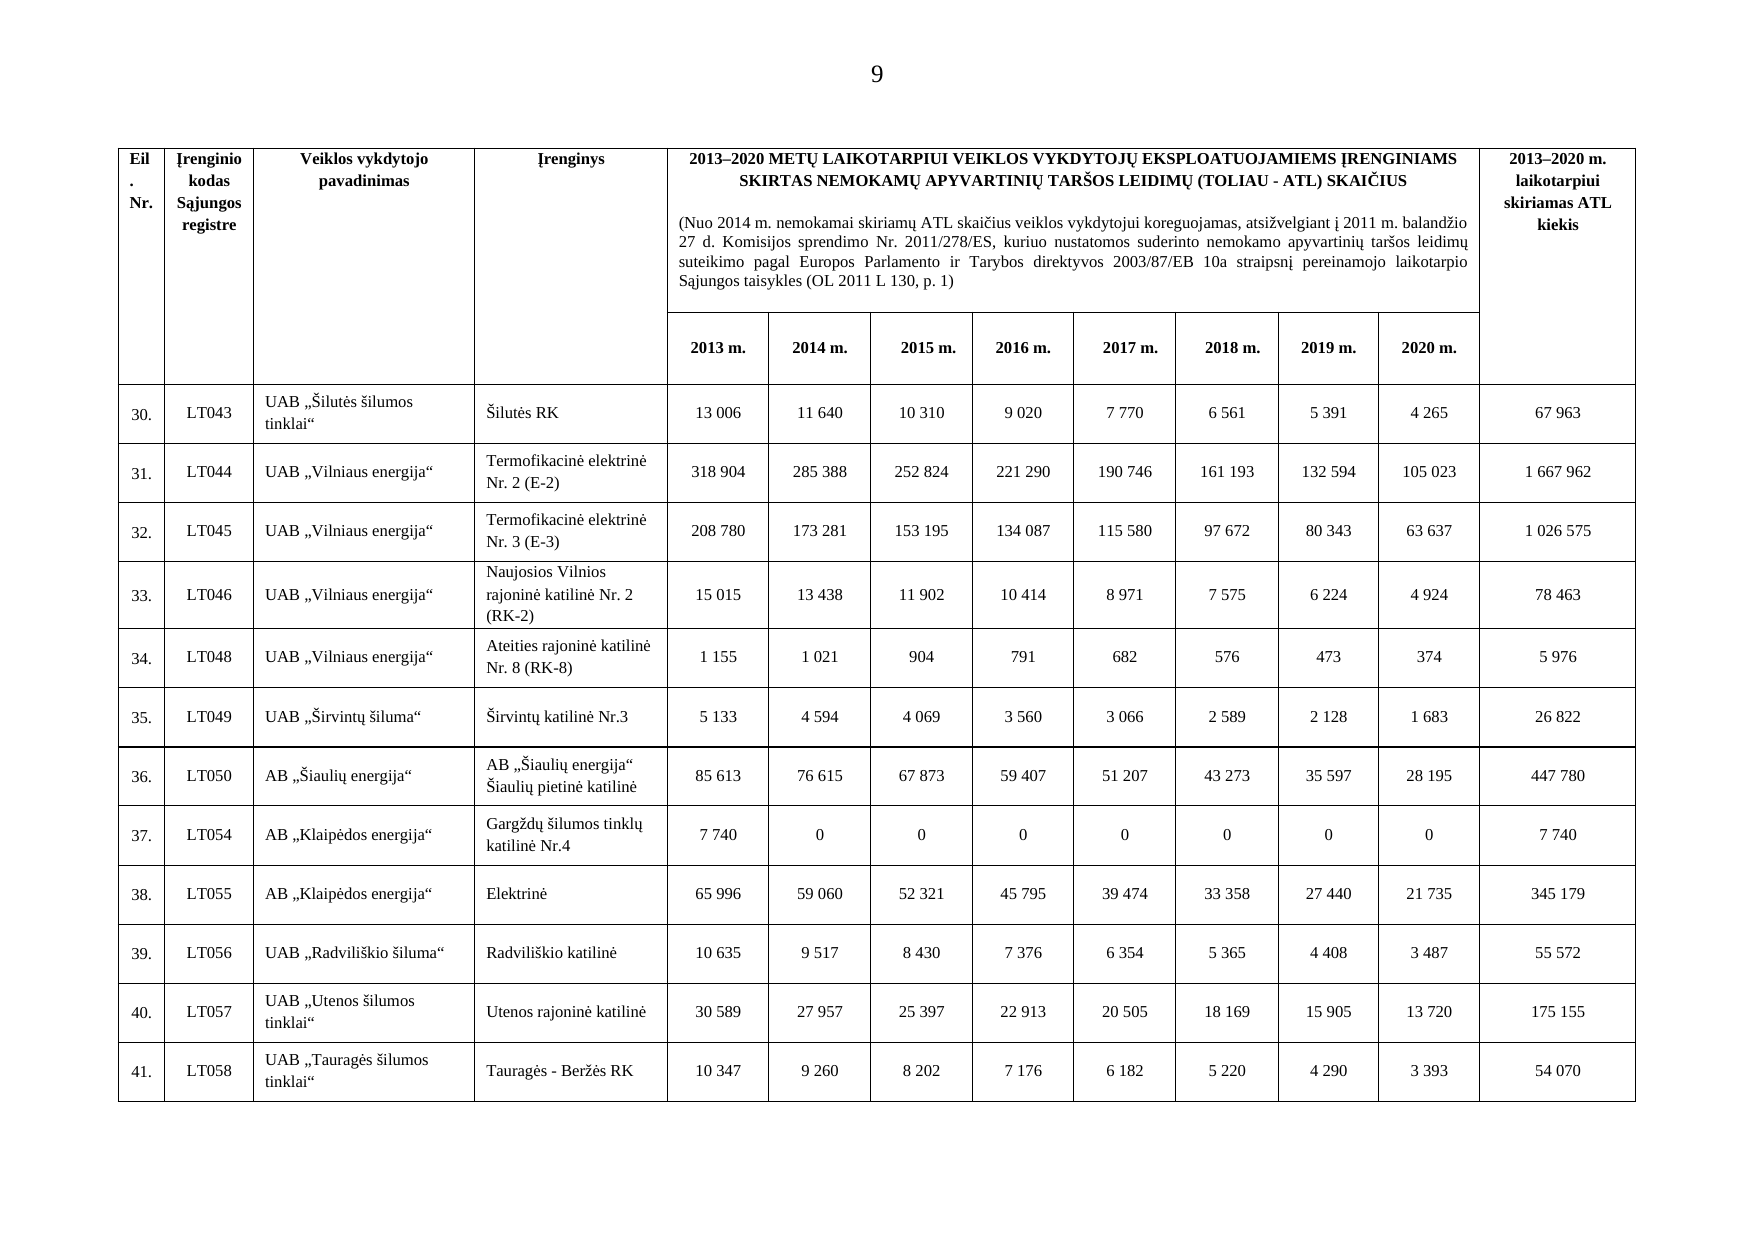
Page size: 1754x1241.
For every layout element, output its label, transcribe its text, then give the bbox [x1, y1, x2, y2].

table_cell 221 290 [973, 444, 1073, 502]
table_cell UAB „Šilutės šilumos tinklai“ [254, 385, 474, 443]
table_cell 2015 m. [871, 313, 972, 384]
table_cell Utenos rajoninė katilinė [475, 984, 667, 1042]
table_cell 9 517 [769, 925, 870, 983]
table_cell 7 770 [1074, 385, 1175, 443]
table_cell 36. [119, 748, 164, 805]
table_cell UAB „Tauragės šilumos tinklai“ [254, 1043, 474, 1101]
table_cell UAB „Vilniaus energija“ [254, 562, 474, 628]
table_cell 576 [1176, 629, 1278, 687]
table_cell 2014 m. [769, 313, 870, 384]
table_cell 27 440 [1279, 866, 1378, 923]
table_cell 33 358 [1176, 866, 1278, 923]
table_cell UAB „Vilniaus energija“ [254, 503, 474, 561]
table_cell Ateities rajoninė katilinė Nr. 8 (RK-8) [475, 629, 667, 687]
table_cell 31. [119, 444, 164, 502]
table_cell 2 589 [1176, 688, 1278, 746]
table_cell Naujosios Vilnios rajoninė katilinė Nr. 2 (RK-2) [475, 562, 667, 628]
table_cell 4 924 [1379, 562, 1479, 628]
table_cell 105 023 [1379, 444, 1479, 502]
table_cell 30. [119, 385, 164, 443]
table_cell LT046 [165, 562, 253, 628]
table_cell AB „Šiaulių energija“ [254, 748, 474, 805]
table_cell 97 672 [1176, 503, 1278, 561]
table_cell 4 265 [1379, 385, 1479, 443]
table_cell 26 822 [1480, 688, 1635, 746]
table_cell 175 155 [1480, 984, 1635, 1042]
table_cell 8 202 [871, 1043, 972, 1101]
table_cell LT056 [165, 925, 253, 983]
table_cell 27 957 [769, 984, 870, 1042]
table_cell Termofikacinė elektrinė Nr. 2 (E-2) [475, 444, 667, 502]
table_cell LT043 [165, 385, 253, 443]
table_cell 4 069 [871, 688, 972, 746]
table_cell 2016 m. [973, 313, 1073, 384]
table_cell 4 594 [769, 688, 870, 746]
table_cell 5 133 [668, 688, 768, 746]
table_cell 80 343 [1279, 503, 1378, 561]
table_cell 0 [1279, 806, 1378, 864]
table_cell 2019 m. [1279, 313, 1378, 384]
table_cell 2013 m. [668, 313, 768, 384]
table_cell 5 976 [1480, 629, 1635, 687]
table_cell 132 594 [1279, 444, 1378, 502]
table_cell 447 780 [1480, 748, 1635, 805]
table_cell 34. [119, 629, 164, 687]
table_cell 173 281 [769, 503, 870, 561]
table_cell UAB „Utenos šilumos tinklai“ [254, 984, 474, 1042]
table_cell 15 905 [1279, 984, 1378, 1042]
table_cell 13 720 [1379, 984, 1479, 1042]
table_cell 7 176 [973, 1043, 1073, 1101]
table_header Įrenginio kodas Sąjungos registre [165, 149, 253, 384]
table_cell AB „Šiaulių energija“ Šiaulių pietinė katilinė [475, 748, 667, 805]
table_cell 39 474 [1074, 866, 1175, 923]
table_cell 37. [119, 806, 164, 864]
table_cell 11 640 [769, 385, 870, 443]
table_cell 0 [1176, 806, 1278, 864]
table_cell 10 347 [668, 1043, 768, 1101]
table_cell 473 [1279, 629, 1378, 687]
table_header Įrenginys [475, 149, 667, 384]
table_header Veiklos vykdytojo pavadinimas [254, 149, 474, 384]
table_cell 5 391 [1279, 385, 1378, 443]
table_cell 35 597 [1279, 748, 1378, 805]
table_cell 8 971 [1074, 562, 1175, 628]
table_cell 4 408 [1279, 925, 1378, 983]
table_cell 54 070 [1480, 1043, 1635, 1101]
table_cell 10 414 [973, 562, 1073, 628]
table_cell AB „Klaipėdos energija“ [254, 806, 474, 864]
table_cell 85 613 [668, 748, 768, 805]
table_cell Radviliškio katilinė [475, 925, 667, 983]
table_cell 38. [119, 866, 164, 923]
table_cell 345 179 [1480, 866, 1635, 923]
table_cell 59 060 [769, 866, 870, 923]
table_cell AB „Klaipėdos energija“ [254, 866, 474, 923]
table_cell 7 376 [973, 925, 1073, 983]
table_cell 9 260 [769, 1043, 870, 1101]
table_cell 208 780 [668, 503, 768, 561]
table_cell 0 [973, 806, 1073, 864]
table_cell 2018 m. [1176, 313, 1278, 384]
table_cell 1 021 [769, 629, 870, 687]
table_cell 11 902 [871, 562, 972, 628]
table_cell Širvintų katilinė Nr.3 [475, 688, 667, 746]
table_cell 65 996 [668, 866, 768, 923]
table_header 2013–2020 m. laikotarpiui skiriamas ATL kiekis [1480, 149, 1635, 384]
table_cell 7 740 [1480, 806, 1635, 864]
table_cell 6 224 [1279, 562, 1378, 628]
table_cell UAB „Vilniaus energija“ [254, 444, 474, 502]
table_cell 28 195 [1379, 748, 1479, 805]
table_cell Gargždų šilumos tinklų katilinė Nr.4 [475, 806, 667, 864]
table_cell 4 290 [1279, 1043, 1378, 1101]
table_cell LT044 [165, 444, 253, 502]
table_cell 51 207 [1074, 748, 1175, 805]
table_cell Elektrinė [475, 866, 667, 923]
table_cell 22 913 [973, 984, 1073, 1042]
table_cell 374 [1379, 629, 1479, 687]
table_cell 8 430 [871, 925, 972, 983]
table_cell 252 824 [871, 444, 972, 502]
table_cell 21 735 [1379, 866, 1479, 923]
table_cell 43 273 [1176, 748, 1278, 805]
table_cell 2 128 [1279, 688, 1378, 746]
table_cell 0 [1379, 806, 1479, 864]
table_cell 18 169 [1176, 984, 1278, 1042]
table_cell 55 572 [1480, 925, 1635, 983]
table_cell 318 904 [668, 444, 768, 502]
table_cell 40. [119, 984, 164, 1042]
table_cell 7 575 [1176, 562, 1278, 628]
table_cell 161 193 [1176, 444, 1278, 502]
table_cell 32. [119, 503, 164, 561]
table_cell Tauragės - Beržės RK [475, 1043, 667, 1101]
table_cell 25 397 [871, 984, 972, 1042]
table_cell 682 [1074, 629, 1175, 687]
table_cell 13 438 [769, 562, 870, 628]
table_cell 5 365 [1176, 925, 1278, 983]
table_cell 3 066 [1074, 688, 1175, 746]
table_cell 13 006 [668, 385, 768, 443]
table_cell 67 873 [871, 748, 972, 805]
table_cell 7 740 [668, 806, 768, 864]
table_cell 190 746 [1074, 444, 1175, 502]
table_cell 6 182 [1074, 1043, 1175, 1101]
table_cell LT049 [165, 688, 253, 746]
table_cell 78 463 [1480, 562, 1635, 628]
table_cell LT048 [165, 629, 253, 687]
table_cell 33. [119, 562, 164, 628]
table_cell 5 220 [1176, 1043, 1278, 1101]
table_cell 3 393 [1379, 1043, 1479, 1101]
table_cell 3 560 [973, 688, 1073, 746]
table_cell Termofikacinė elektrinė Nr. 3 (E-3) [475, 503, 667, 561]
table_cell 20 505 [1074, 984, 1175, 1042]
table_cell 76 615 [769, 748, 870, 805]
table_cell 1 155 [668, 629, 768, 687]
table_cell LT057 [165, 984, 253, 1042]
table_cell 9 020 [973, 385, 1073, 443]
table_cell LT050 [165, 748, 253, 805]
table_cell LT054 [165, 806, 253, 864]
table_cell 10 635 [668, 925, 768, 983]
table_cell 35. [119, 688, 164, 746]
table_cell 52 321 [871, 866, 972, 923]
table_cell 0 [871, 806, 972, 864]
table_cell 285 388 [769, 444, 870, 502]
table_cell 63 637 [1379, 503, 1479, 561]
table_cell 904 [871, 629, 972, 687]
table_cell 45 795 [973, 866, 1073, 923]
table_cell 2020 m. [1379, 313, 1479, 384]
table_cell 1 667 962 [1480, 444, 1635, 502]
table_cell 15 015 [668, 562, 768, 628]
table_cell 41. [119, 1043, 164, 1101]
table_cell 6 561 [1176, 385, 1278, 443]
table_cell 153 195 [871, 503, 972, 561]
table_cell LT055 [165, 866, 253, 923]
table_cell LT045 [165, 503, 253, 561]
table_cell 6 354 [1074, 925, 1175, 983]
table_cell 59 407 [973, 748, 1073, 805]
table_cell LT058 [165, 1043, 253, 1101]
table_header Eil. Nr. [119, 149, 164, 384]
table_cell Šilutės RK [475, 385, 667, 443]
table_cell 39. [119, 925, 164, 983]
table_cell 1 683 [1379, 688, 1479, 746]
table_header 2013–2020 METŲ LAIKOTARPIUI VEIKLOS VYKDYTOJŲ EKSPLOATUOJAMIEMS ĮRENGINIAMS SKIRTAS NEMOKAMŲ APYVARTINIŲ TARŠOS LEIDIMŲ (TOLIAU - ATL) SKAIČIUS (Nuo 2014 m. nemokamai skiriamų ATL skaičius veiklos vykdytojui koreguojamas, atsižvelgiant į 2011 m. balandžio 27 d. Komisijos sprendimo Nr. 2011/278/ES, kuriuo nustatomos suderinto nemokamo apyvartinių taršos leidimų suteikimo pagal Europos Parlamento ir Tarybos direktyvos 2003/87/EB 10a straipsnį pereinamojo laikotarpio Sąjungos taisykles (OL 2011 L 130, p. 1) [668, 149, 1479, 312]
table_cell 115 580 [1074, 503, 1175, 561]
table_cell 67 963 [1480, 385, 1635, 443]
table_cell UAB „Širvintų šiluma“ [254, 688, 474, 746]
table_cell 3 487 [1379, 925, 1479, 983]
table_cell 1 026 575 [1480, 503, 1635, 561]
table_cell 10 310 [871, 385, 972, 443]
table_cell UAB „Radviliškio šiluma“ [254, 925, 474, 983]
table_cell 30 589 [668, 984, 768, 1042]
table_cell 2017 m. [1074, 313, 1175, 384]
table_cell 791 [973, 629, 1073, 687]
table_cell 0 [769, 806, 870, 864]
table_cell 134 087 [973, 503, 1073, 561]
table_cell UAB „Vilniaus energija“ [254, 629, 474, 687]
table_cell 0 [1074, 806, 1175, 864]
